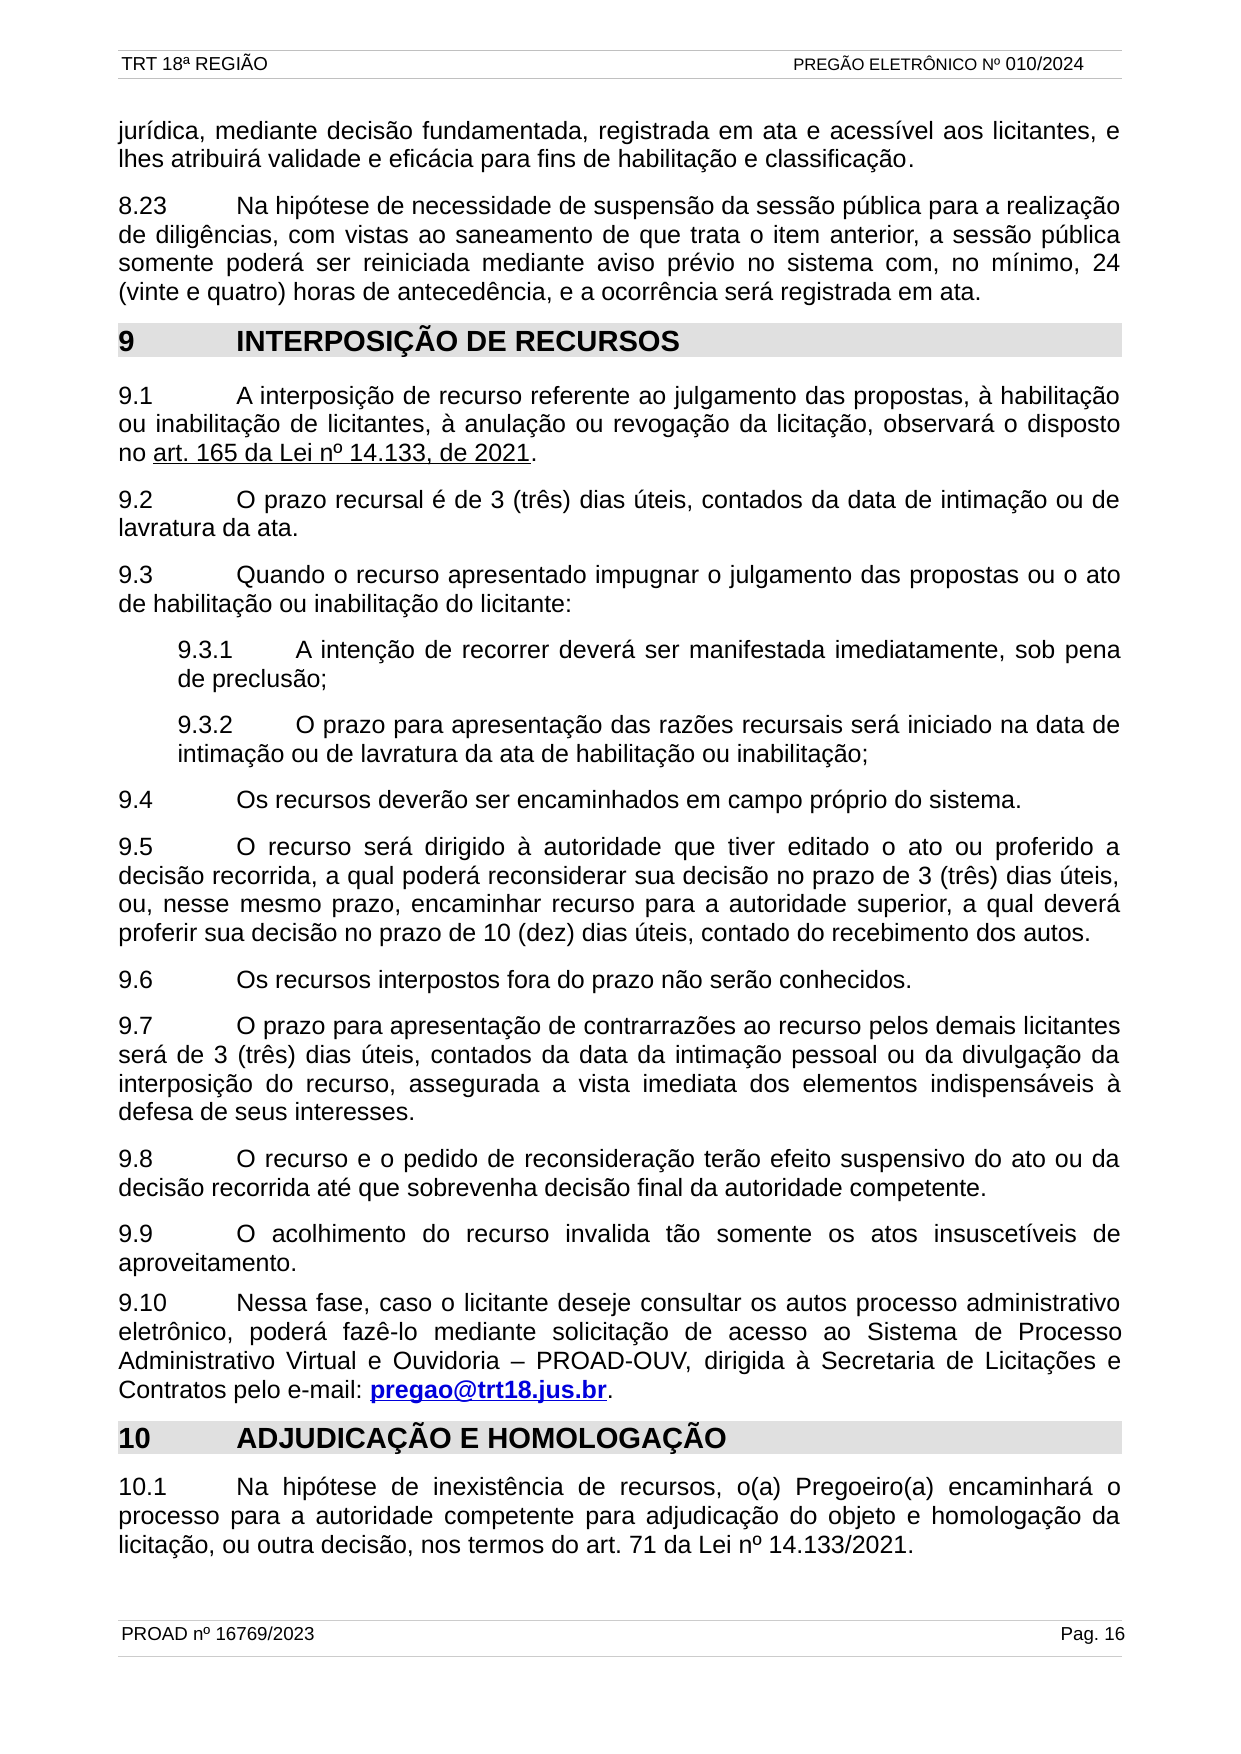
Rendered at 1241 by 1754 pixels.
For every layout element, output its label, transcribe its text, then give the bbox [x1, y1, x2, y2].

text 9.5 O recurso será dirigido à autoridade que tiver editado o ato ou proferido a decisão recorrida, a qual poderá reconsiderar sua decisão no prazo de 3 (três) dias úteis, ou, nesse mesmo prazo, encaminhar recurso para a autoridade superior, a qual deverá proferir sua decisão no prazo de 10 (dez) dias úteis, contado do recebimento dos autos. [118, 832, 1122, 947]
text 9.2 O prazo recursal é de 3 (três) dias úteis, contados da data de intimação ou de lavratura da ata. [118, 485, 1122, 542]
text 9.8 O recurso e o pedido de reconsideração terão efeito suspensivo do ato ou da decisão recorrida até que sobrevenha decisão final da autoridade competente. [118, 1144, 1122, 1201]
text 10.1 Na hipótese de inexistência de recursos, o(a) Pregoeiro(a) encaminhará o processo para a autoridade competente para adjudicação do objeto e homologação da licitação, ou outra decisão, nos termos do art. 71 da Lei nº 14.133/2021. [118, 1472, 1122, 1558]
text 9.10 Nessa fase, caso o licitante deseje consultar os autos processo administrativo eletrônico, poderá fazê-lo mediante solicitação de acesso ao Sistema de Processo Administrativo Virtual e Ouvidoria – PROAD-OUV, dirigida à Secretaria de Licitações e Contratos pelo e-mail: pregao@trt18.jus.br. [118, 1288, 1122, 1403]
text 9.7 O prazo para apresentação de contrarrazões ao recurso pelos demais licitantes será de 3 (três) dias úteis, contados da data da intimação pessoal ou da divulgação da interposição do recurso, assegurada a vista imediata dos elementos indispensáveis à defesa de seus interesses. [118, 1011, 1122, 1126]
text 9.1 A interposição de recurso referente ao julgamento das propostas, à habilitação ou inabilitação de licitantes, à anulação ou revogação da licitação, observará o disposto no art. 165 da Lei nº 14.133, de 2021. [118, 381, 1122, 467]
text 9.3 Quando o recurso apresentado impugnar o julgamento das propostas ou o ato de habilitação ou inabilitação do licitante: [118, 560, 1122, 617]
text 10 ADJUDICAÇÃO E HOMOLOGAÇÃO [118, 1421, 1122, 1454]
text jurídica, mediante decisão fundamentada, registrada em ata e acessível aos licitantes, e lhes atribuirá validade e eficácia para fins de habilitação e classificação. [118, 116, 1122, 173]
text 9.9 O acolhimento do recurso invalida tão somente os atos insuscetíveis de aproveitamento. [118, 1219, 1122, 1277]
text 8.23 Na hipótese de necessidade de suspensão da sessão pública para a realização de diligências, com vistas ao saneamento de que trata o item anterior, a sessão pública somente poderá ser reiniciada mediante aviso prévio no sistema com, no mínimo, 24 (vinte e quatro) horas de antecedência, e a ocorrência será registrada em ata. [118, 191, 1122, 306]
text 9.6 Os recursos interpostos fora do prazo não serão conhecidos. [118, 965, 1122, 993]
text 9.3.1 A intenção de recorrer deverá ser manifestada imediatamente, sob pena de preclusão; [177, 635, 1122, 693]
text 9 INTERPOSIÇÃO DE RECURSOS [118, 323, 1122, 357]
text 9.3.2 O prazo para apresentação das razões recursais será iniciado na data de intimação ou de lavratura da ata de habilitação ou inabilitação; [177, 710, 1122, 768]
text 9.4 Os recursos deverão ser encaminhados em campo próprio do sistema. [118, 786, 1122, 814]
